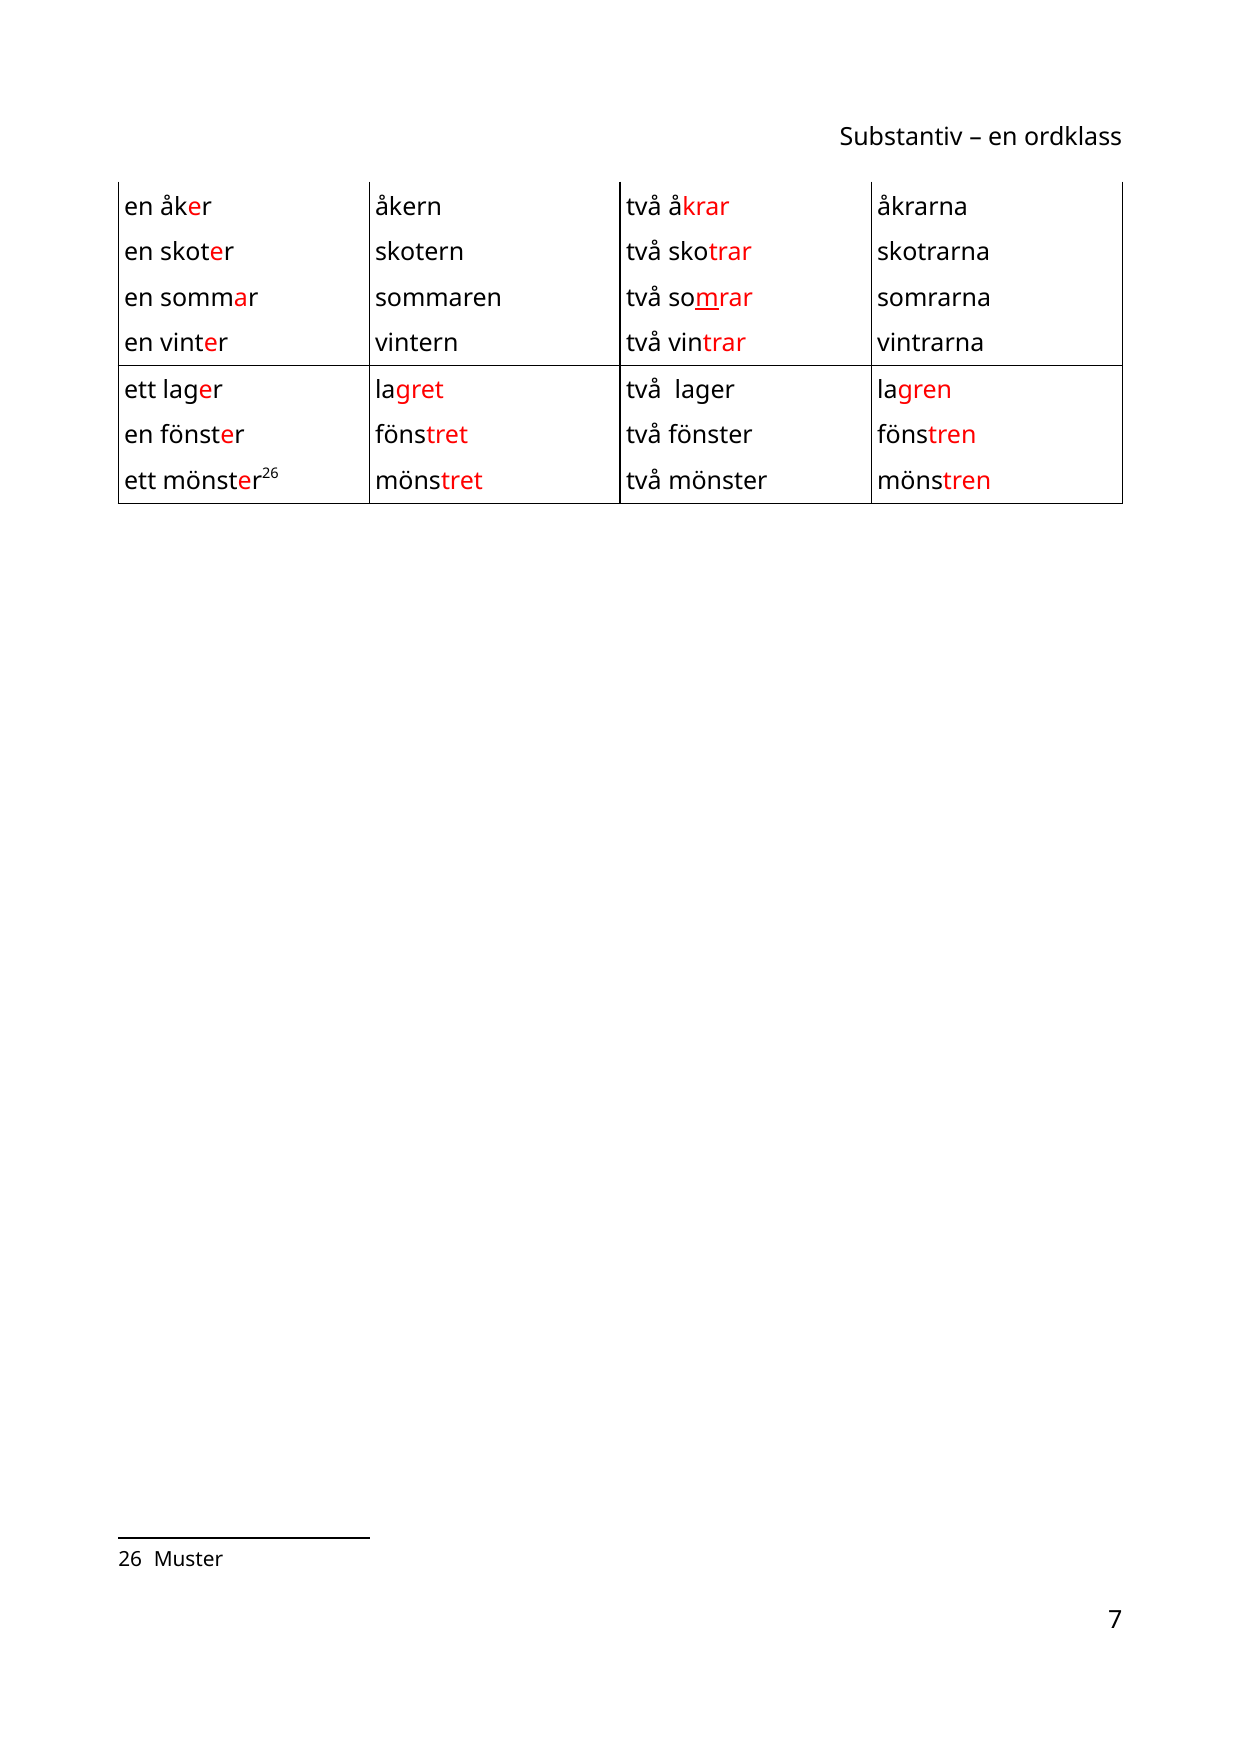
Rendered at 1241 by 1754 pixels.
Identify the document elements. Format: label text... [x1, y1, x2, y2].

table_cell åkrarna [872, 182, 1122, 228]
table_cell mönstret [370, 457, 619, 502]
table_cell fönstren [872, 411, 1122, 457]
table_cell en vinter [119, 319, 369, 365]
table_cell åkern [370, 182, 619, 228]
table_cell två vintrar [621, 319, 871, 365]
table_cell skotern [370, 228, 619, 274]
table_cell en sommar [119, 274, 369, 319]
table_cell två skotrar [621, 228, 871, 274]
table_cell somrarna [872, 274, 1122, 319]
table_cell ett mönster [119, 457, 369, 502]
table_cell två lager [621, 366, 871, 411]
table_cell skotrarna [872, 228, 1122, 274]
table_cell en fönster [119, 411, 369, 457]
table_cell lagret [370, 366, 619, 411]
table_cell mönstren [872, 457, 1122, 502]
table_cell vintrarna [872, 319, 1122, 365]
table_cell två somrar [621, 274, 871, 319]
table_cell vintern [370, 319, 619, 365]
table_cell två fönster [621, 411, 871, 457]
table_cell fönstret [370, 411, 619, 457]
table_cell lagren [872, 366, 1122, 411]
table_cell ett lager [119, 366, 369, 411]
table_cell två åkrar [621, 182, 871, 228]
table_cell sommaren [370, 274, 619, 319]
table_cell en skoter [119, 228, 369, 274]
table_cell två mönster [621, 457, 871, 502]
table_cell en åker [119, 182, 369, 228]
